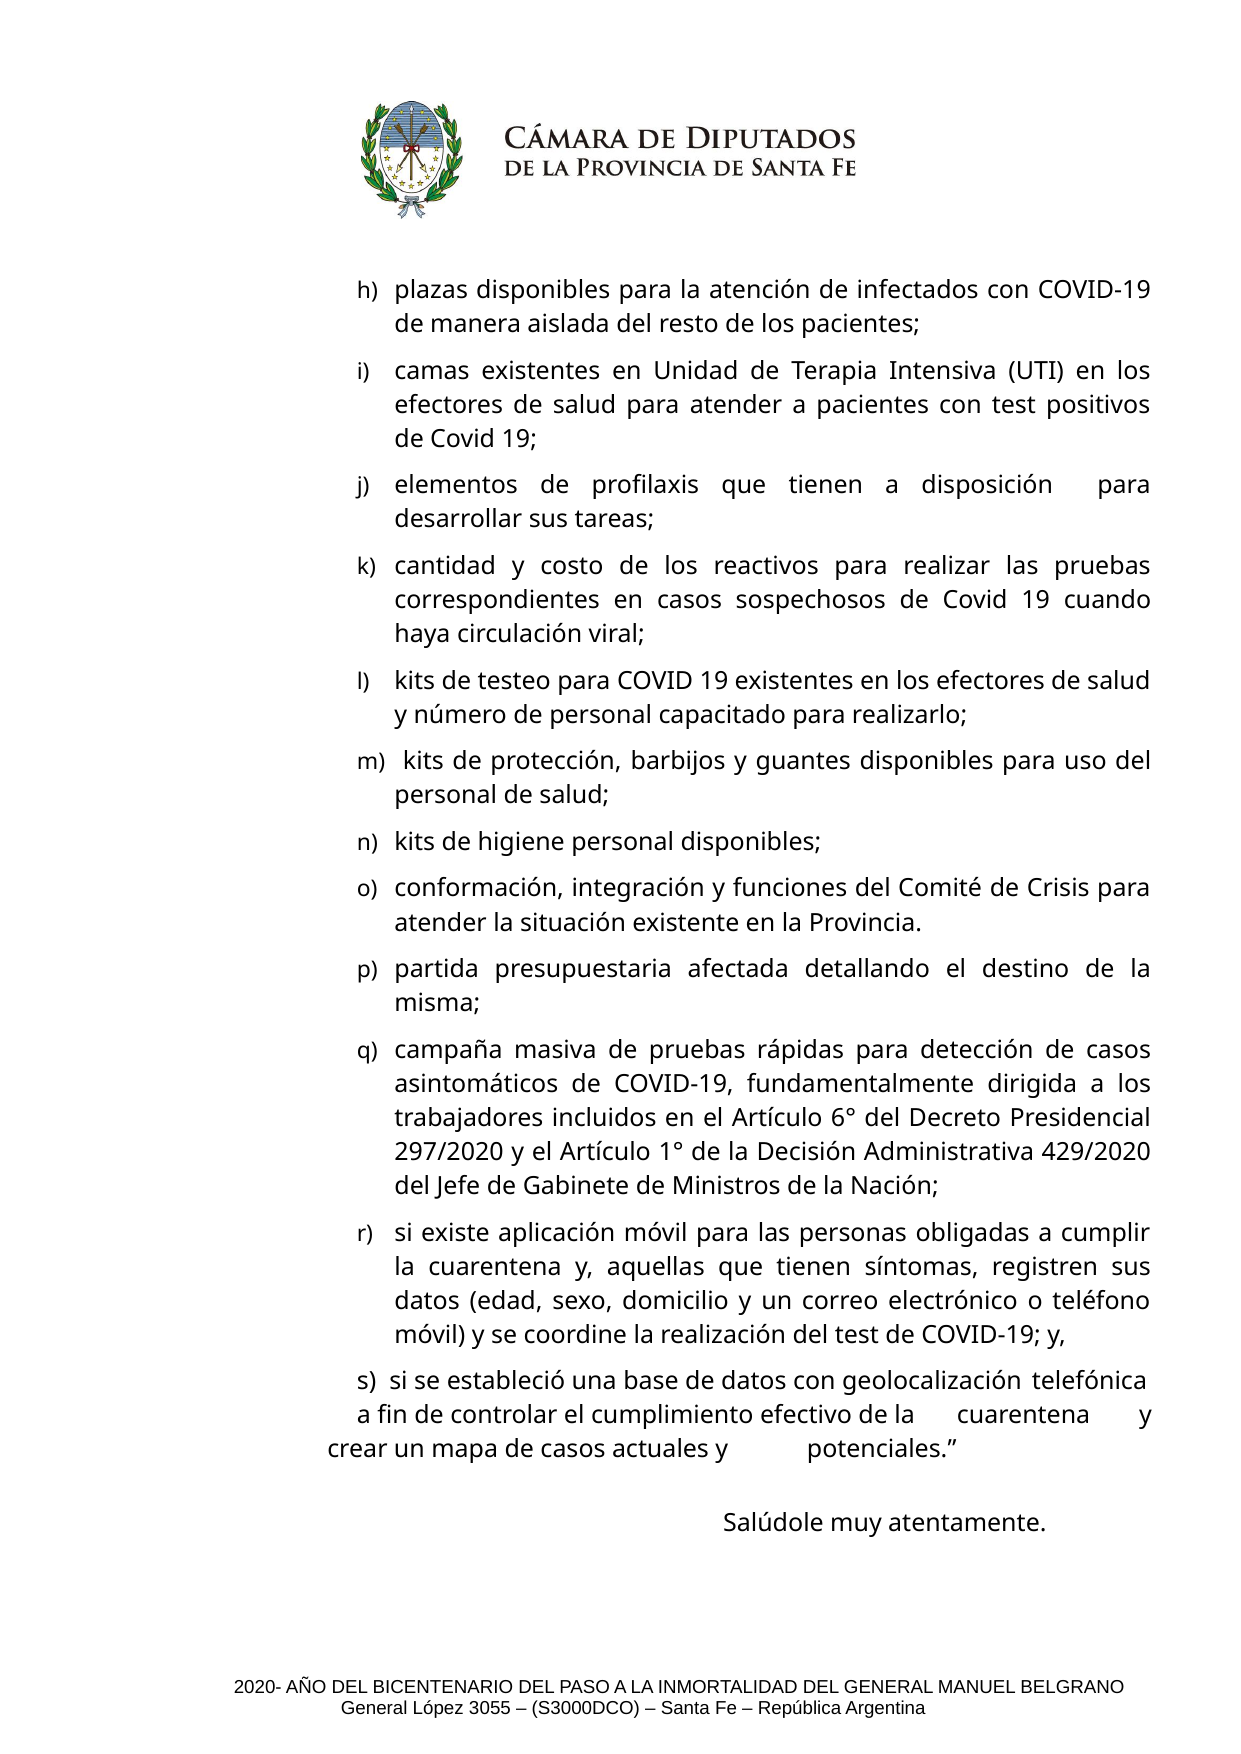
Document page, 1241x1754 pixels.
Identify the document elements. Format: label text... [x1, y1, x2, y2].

list conformación, integración y funciones del Comité de Crisis para atender la situación existente en la Provincia. [357, 870, 1152, 938]
list kits de higiene personal disponibles; [357, 823, 1152, 858]
picture [361, 101, 856, 223]
list partida presupuestaria afectada detallando el destino de la misma; [357, 951, 1152, 1019]
list kits de protección, barbijos y guantes disponibles para uso del personal de salud; [357, 743, 1152, 811]
list elementos de profilaxis que tienen a disposición para desarrollar sus tareas; [357, 467, 1152, 535]
list campaña masiva de pruebas rápidas para detección de casos asintomáticos de COVID-19, fundamentalmente dirigida a los trabajadores incluidos en el Artículo 6° del Decreto Presidencial 297/2020 y el Artículo 1° de la Decisión Administrativa 429/2020 del Jefe de Gabinete de Ministros de la Nación; [357, 1031, 1152, 1202]
list si existe aplicación móvil para las personas obligadas a cumplir la cuarentena y, aquellas que tienen síntomas, registren sus datos (edad, sexo, domicilio y un correo electrónico o teléfono móvil) y se coordine la realización del test de COVID-19; y, [357, 1214, 1152, 1350]
list plazas disponibles para la atención de infectados con COVID-19 de manera aislada del resto de los pacientes; [357, 272, 1152, 340]
list camas existentes en Unidad de Terapia Intensiva (UTI) en los efectores de salud para atender a pacientes con test positivos de Covid 19; [357, 352, 1152, 454]
text Salúdole muy atentamente. [649, 1505, 1152, 1539]
text s) si se estableció una base de datos con geolocalización telefónica a fin de controlar el cumplimiento efectivo de la cuarentena y crear un mapa de casos actuales y potenciales.” [327, 1363, 1152, 1465]
list cantidad y costo de los reactivos para realizar las pruebas correspondientes en casos sospechosos de Covid 19 cuando haya circulación viral; [357, 548, 1152, 650]
list kits de testeo para COVID 19 existentes en los efectores de salud y número de personal capacitado para realizarlo; [357, 662, 1152, 730]
